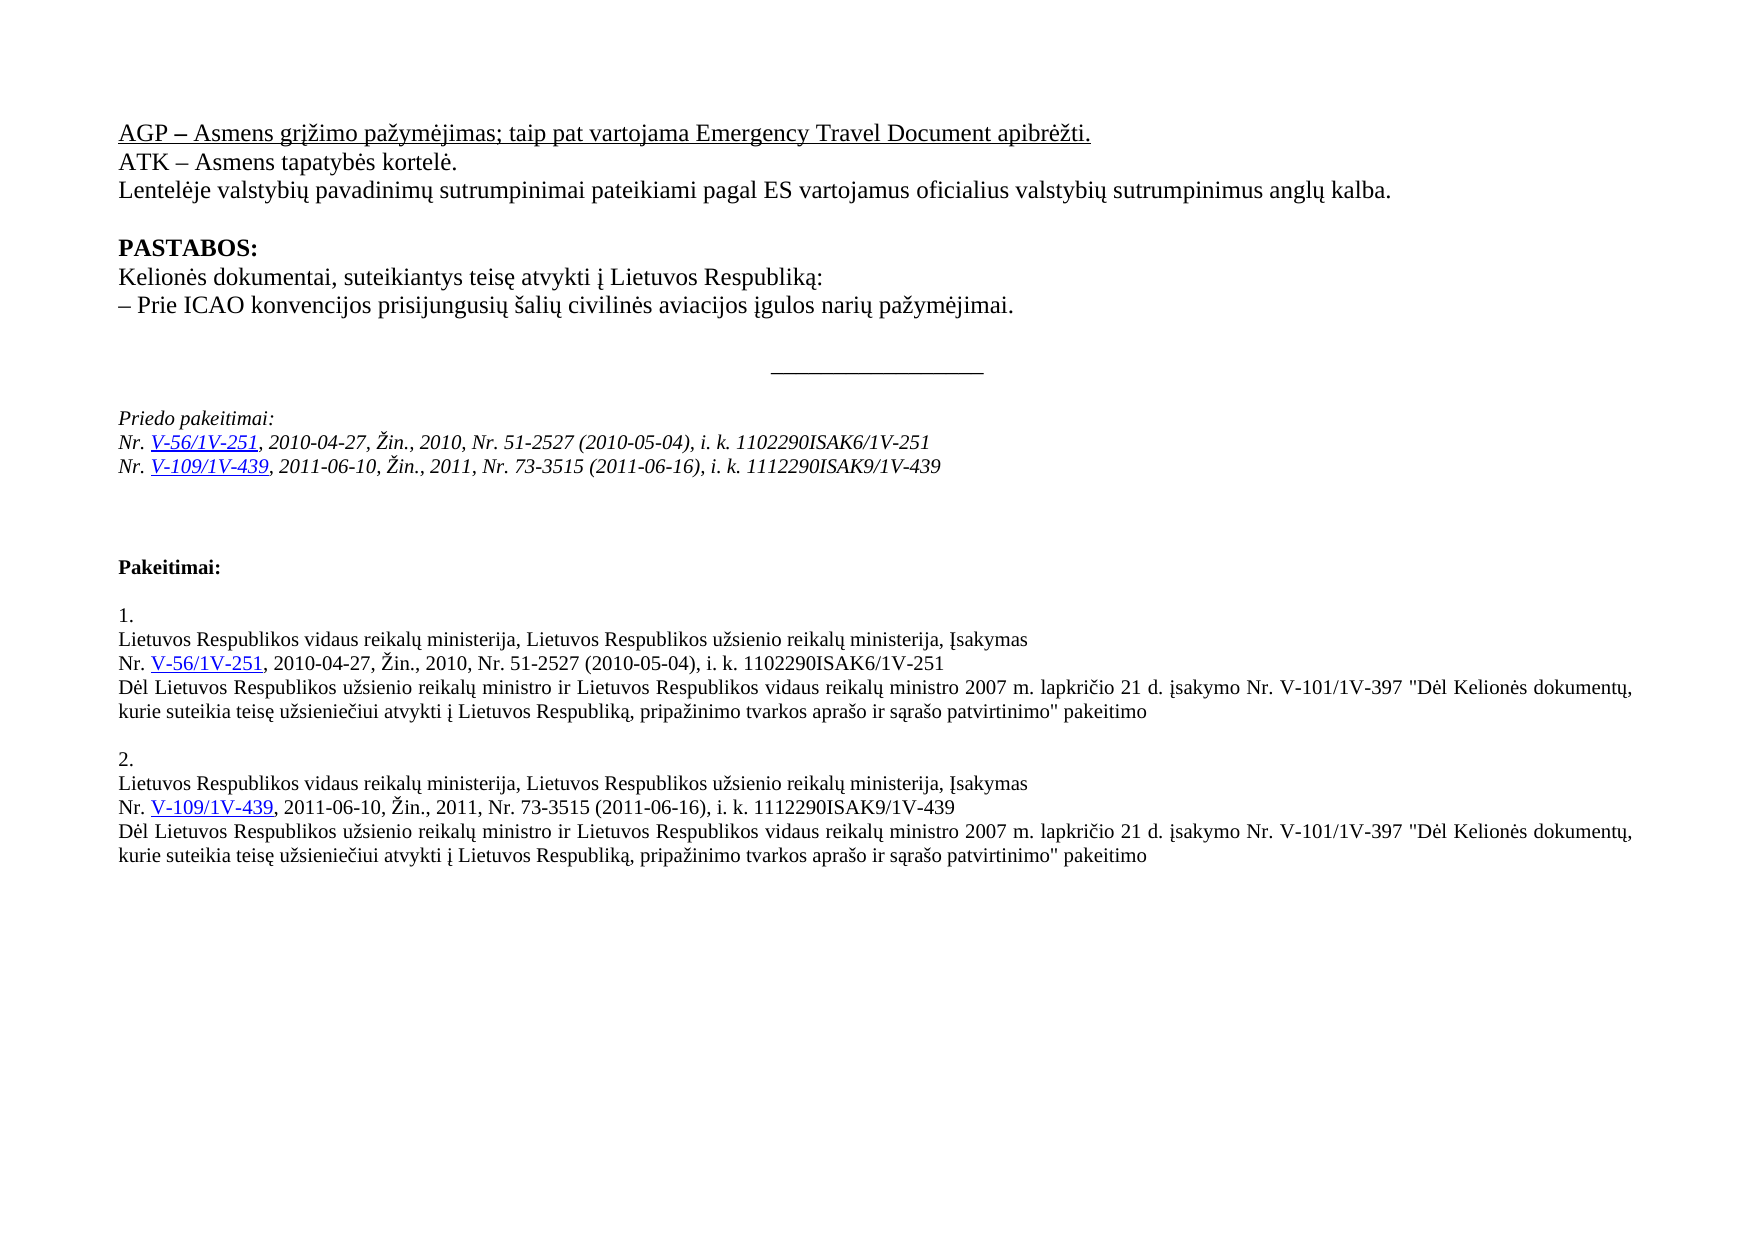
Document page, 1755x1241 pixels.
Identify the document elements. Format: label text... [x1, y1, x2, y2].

text PASTABOS: [118, 233, 1636, 262]
text Nr. V-56/1V-251, 2010-04-27, Žin., 2010, Nr. 51-2527 (2010-05-04), i. k. 1102290ISAK6/1V-251 [118, 651, 1636, 675]
text _________________ [118, 348, 1636, 377]
text ATK – Asmens tapatybės kortelė. [118, 147, 1636, 176]
text Pakeitimai: [118, 555, 1636, 579]
text AGP – Asmens grįžimo pažymėjimas; taip pat vartojama Emergency Travel Document apibrėžti. [118, 118, 1636, 147]
text Dėl Lietuvos Respublikos užsienio reikalų ministro ir Lietuvos Respublikos vidaus reikalų ministro 2007 m. lapkričio 21 d. įsakymo Nr. V-101/1V-397 "Dėl Kelionės dokumentų, kurie suteikia teisę užsieniečiui atvykti į Lietuvos Respubliką, pripažinimo tvarkos aprašo ir sąrašo patvirtinimo" pakeitimo [118, 675, 1636, 723]
text Nr. V-109/1V-439, 2011-06-10, Žin., 2011, Nr. 73-3515 (2011-06-16), i. k. 1112290ISAK9/1V-439 [118, 795, 1636, 819]
text – Prie ICAO konvencijos prisijungusių šalių civilinės aviacijos įgulos narių pažymėjimai. [118, 291, 1636, 319]
text Lentelėje valstybių pavadinimų sutrumpinimai pateikiami pagal ES vartojamus oficialius valstybių sutrumpinimus anglų kalba. [118, 176, 1636, 204]
text Kelionės dokumentai, suteikiantys teisę atvykti į Lietuvos Respubliką: [118, 262, 1636, 291]
text Lietuvos Respublikos vidaus reikalų ministerija, Lietuvos Respublikos užsienio reikalų ministerija, Įsakymas [118, 771, 1636, 795]
text Dėl Lietuvos Respublikos užsienio reikalų ministro ir Lietuvos Respublikos vidaus reikalų ministro 2007 m. lapkričio 21 d. įsakymo Nr. V-101/1V-397 "Dėl Kelionės dokumentų, kurie suteikia teisę užsieniečiui atvykti į Lietuvos Respubliką, pripažinimo tvarkos aprašo ir sąrašo patvirtinimo" pakeitimo [118, 819, 1636, 867]
text Nr. V-56/1V-251, 2010-04-27, Žin., 2010, Nr. 51-2527 (2010-05-04), i. k. 1102290ISAK6/1V-251 [118, 430, 1636, 454]
text Nr. V-109/1V-439, 2011-06-10, Žin., 2011, Nr. 73-3515 (2011-06-16), i. k. 1112290ISAK9/1V-439 [118, 454, 1636, 478]
text Priedo pakeitimai: [118, 406, 1636, 430]
text 2. [118, 747, 1636, 771]
text Lietuvos Respublikos vidaus reikalų ministerija, Lietuvos Respublikos užsienio reikalų ministerija, Įsakymas [118, 627, 1636, 651]
text 1. [118, 603, 1636, 627]
